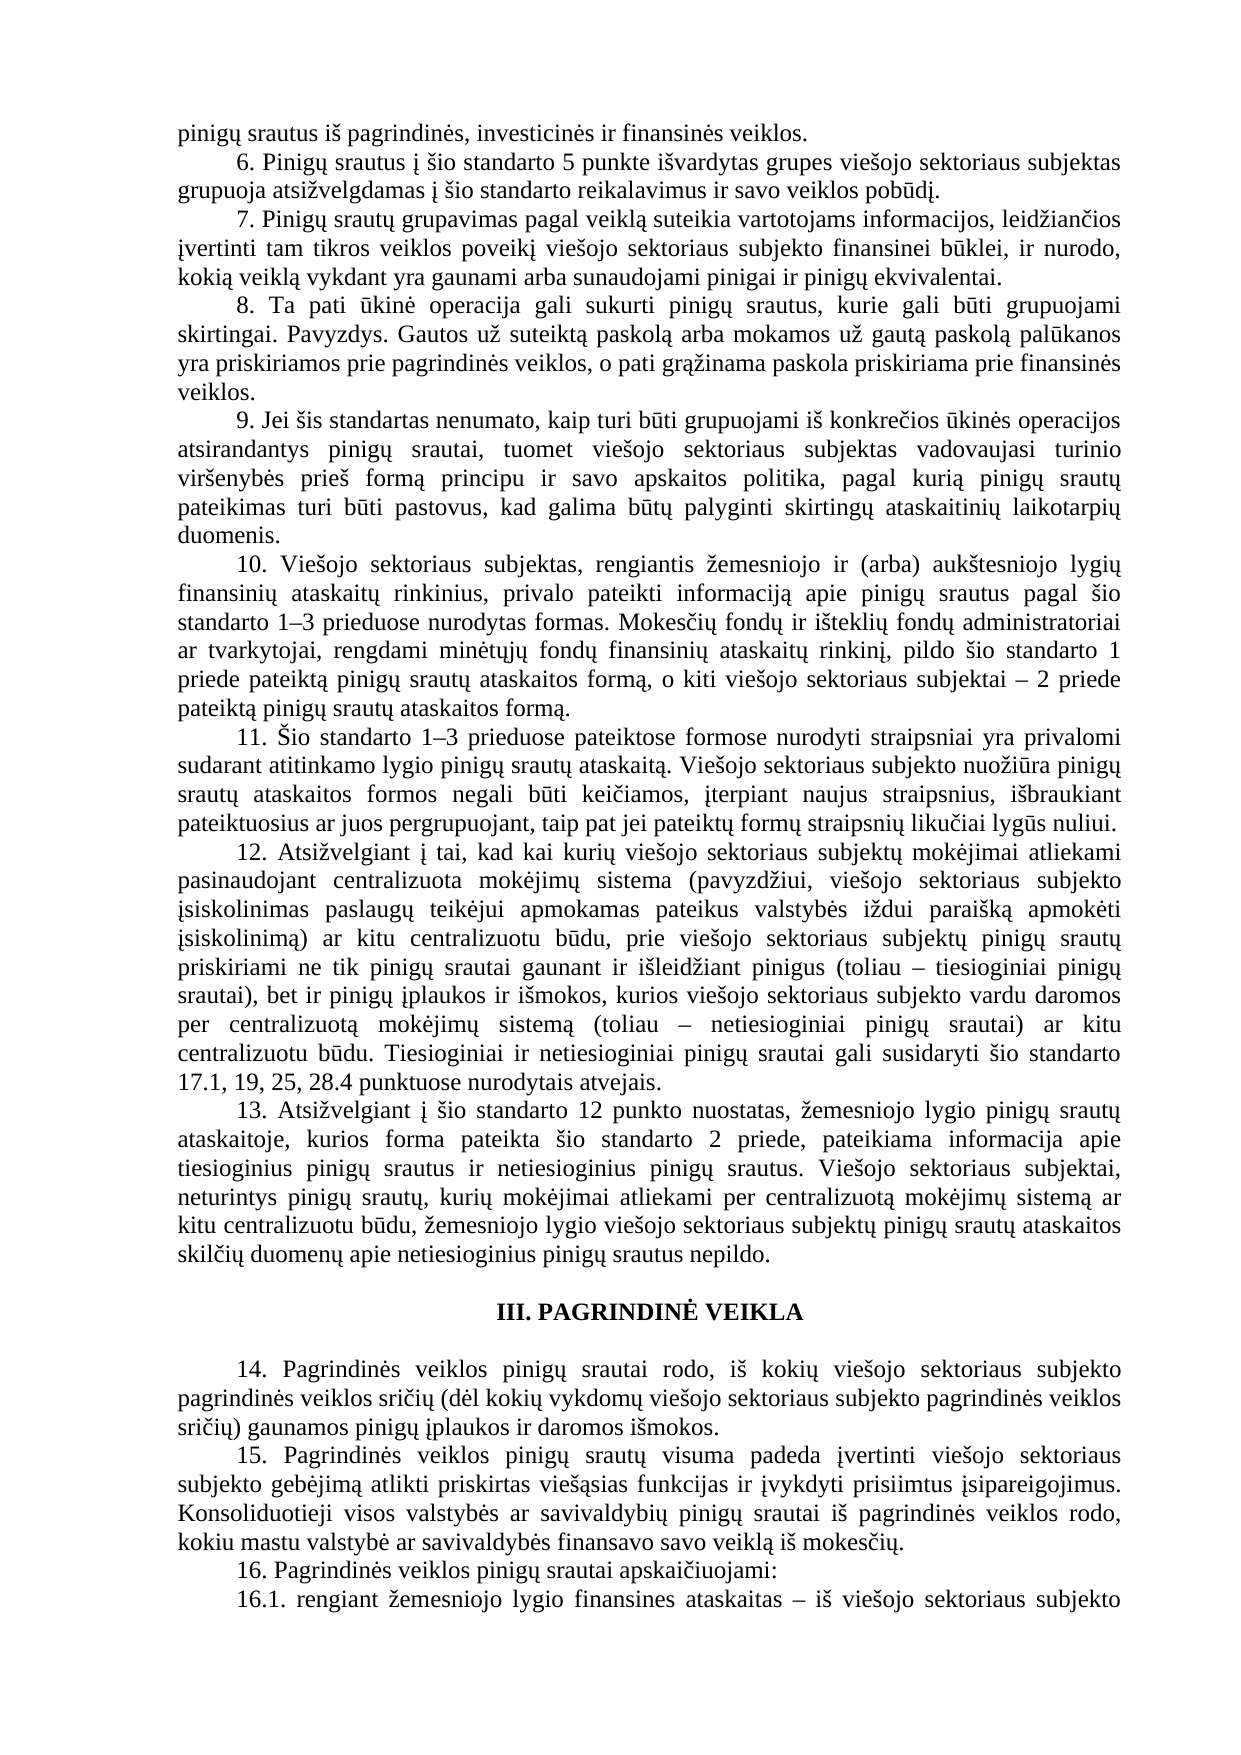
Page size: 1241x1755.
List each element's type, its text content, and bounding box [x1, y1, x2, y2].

text 10. Viešojo sektoriaus subjektas, rengiantis žemesniojo ir (arba) aukštesniojo lygių finansinių ataskaitų rinkinius, privalo pateikti informaciją apie pinigų srautus pagal šio standarto 1–3 prieduose nurodytas formas. Mokesčių fondų ir išteklių fondų administratoriai ar tvarkytojai, rengdami minėtųjų fondų finansinių ataskaitų rinkinį, pildo šio standarto 1 priede pateiktą pinigų srautų ataskaitos formą, o kiti viešojo sektoriaus subjektai – 2 priede pateiktą pinigų srautų ataskaitos formą. [177, 549, 1122, 722]
text 8. Ta pati ūkinė operacija gali sukurti pinigų srautus, kurie gali būti grupuojami skirtingai. Pavyzdys. Gautos už suteiktą paskolą arba mokamos už gautą paskolą palūkanos yra priskiriamos prie pagrindinės veiklos, o pati grąžinama paskola priskiriama prie finansinės veiklos. [177, 291, 1122, 406]
text 11. Šio standarto 1–3 prieduose pateiktose formose nurodyti straipsniai yra privalomi sudarant atitinkamo lygio pinigų srautų ataskaitą. Viešojo sektoriaus subjekto nuožiūra pinigų srautų ataskaitos formos negali būti keičiamos, įterpiant naujus straipsnius, išbraukiant pateiktuosius ar juos pergrupuojant, taip pat jei pateiktų formų straipsnių likučiai lygūs nuliui. [177, 722, 1122, 837]
text 16.1. rengiant žemesniojo lygio finansines ataskaitas – iš viešojo sektoriaus subjekto [177, 1584, 1122, 1613]
text pinigų srautus iš pagrindinės, investicinės ir finansinės veiklos. [177, 118, 1122, 147]
text 15. Pagrindinės veiklos pinigų srautų visuma padeda įvertinti viešojo sektoriaus subjekto gebėjimą atlikti priskirtas viešąsias funkcijas ir įvykdyti prisiimtus įsipareigojimus. Konsoliduotieji visos valstybės ar savivaldybių pinigų srautai iš pagrindinės veiklos rodo, kokiu mastu valstybė ar savivaldybės finansavo savo veiklą iš mokesčių. [177, 1441, 1122, 1556]
text 14. Pagrindinės veiklos pinigų srautai rodo, iš kokių viešojo sektoriaus subjekto pagrindinės veiklos sričių (dėl kokių vykdomų viešojo sektoriaus subjekto pagrindinės veiklos sričių) gaunamos pinigų įplaukos ir daromos išmokos. [177, 1354, 1122, 1441]
text III. PAGRINDINĖ VEIKLA [177, 1297, 1122, 1326]
text 13. Atsižvelgiant į šio standarto 12 punkto nuostatas, žemesniojo lygio pinigų srautų ataskaitoje, kurios forma pateikta šio standarto 2 priede, pateikiama informacija apie tiesioginius pinigų srautus ir netiesioginius pinigų srautus. Viešojo sektoriaus subjektai, neturintys pinigų srautų, kurių mokėjimai atliekami per centralizuotą mokėjimų sistemą ar kitu centralizuotu būdu, žemesniojo lygio viešojo sektoriaus subjektų pinigų srautų ataskaitos skilčių duomenų apie netiesioginius pinigų srautus nepildo. [177, 1096, 1122, 1268]
text 6. Pinigų srautus į šio standarto 5 punkte išvardytas grupes viešojo sektoriaus subjektas grupuoja atsižvelgdamas į šio standarto reikalavimus ir savo veiklos pobūdį. [177, 147, 1122, 204]
text 9. Jei šis standartas nenumato, kaip turi būti grupuojami iš konkrečios ūkinės operacijos atsirandantys pinigų srautai, tuomet viešojo sektoriaus subjektas vadovaujasi turinio viršenybės prieš formą principu ir savo apskaitos politika, pagal kurią pinigų srautų pateikimas turi būti pastovus, kad galima būtų palyginti skirtingų ataskaitinių laikotarpių duomenis. [177, 406, 1122, 549]
text 12. Atsižvelgiant į tai, kad kai kurių viešojo sektoriaus subjektų mokėjimai atliekami pasinaudojant centralizuota mokėjimų sistema (pavyzdžiui, viešojo sektoriaus subjekto įsiskolinimas paslaugų teikėjui apmokamas pateikus valstybės iždui paraišką apmokėti įsiskolinimą) ar kitu centralizuotu būdu, prie viešojo sektoriaus subjektų pinigų srautų priskiriami ne tik pinigų srautai gaunant ir išleidžiant pinigus (toliau – tiesioginiai pinigų srautai), bet ir pinigų įplaukos ir išmokos, kurios viešojo sektoriaus subjekto vardu daromos per centralizuotą mokėjimų sistemą (toliau – netiesioginiai pinigų srautai) ar kitu centralizuotu būdu. Tiesioginiai ir netiesioginiai pinigų srautai gali susidaryti šio standarto 17.1, 19, 25, 28.4 punktuose nurodytais atvejais. [177, 837, 1122, 1096]
text 7. Pinigų srautų grupavimas pagal veiklą suteikia vartotojams informacijos, leidžiančios įvertinti tam tikros veiklos poveikį viešojo sektoriaus subjekto finansinei būklei, ir nurodo, kokią veiklą vykdant yra gaunami arba sunaudojami pinigai ir pinigų ekvivalentai. [177, 204, 1122, 291]
text 16. Pagrindinės veiklos pinigų srautai apskaičiuojami: [177, 1556, 1122, 1584]
